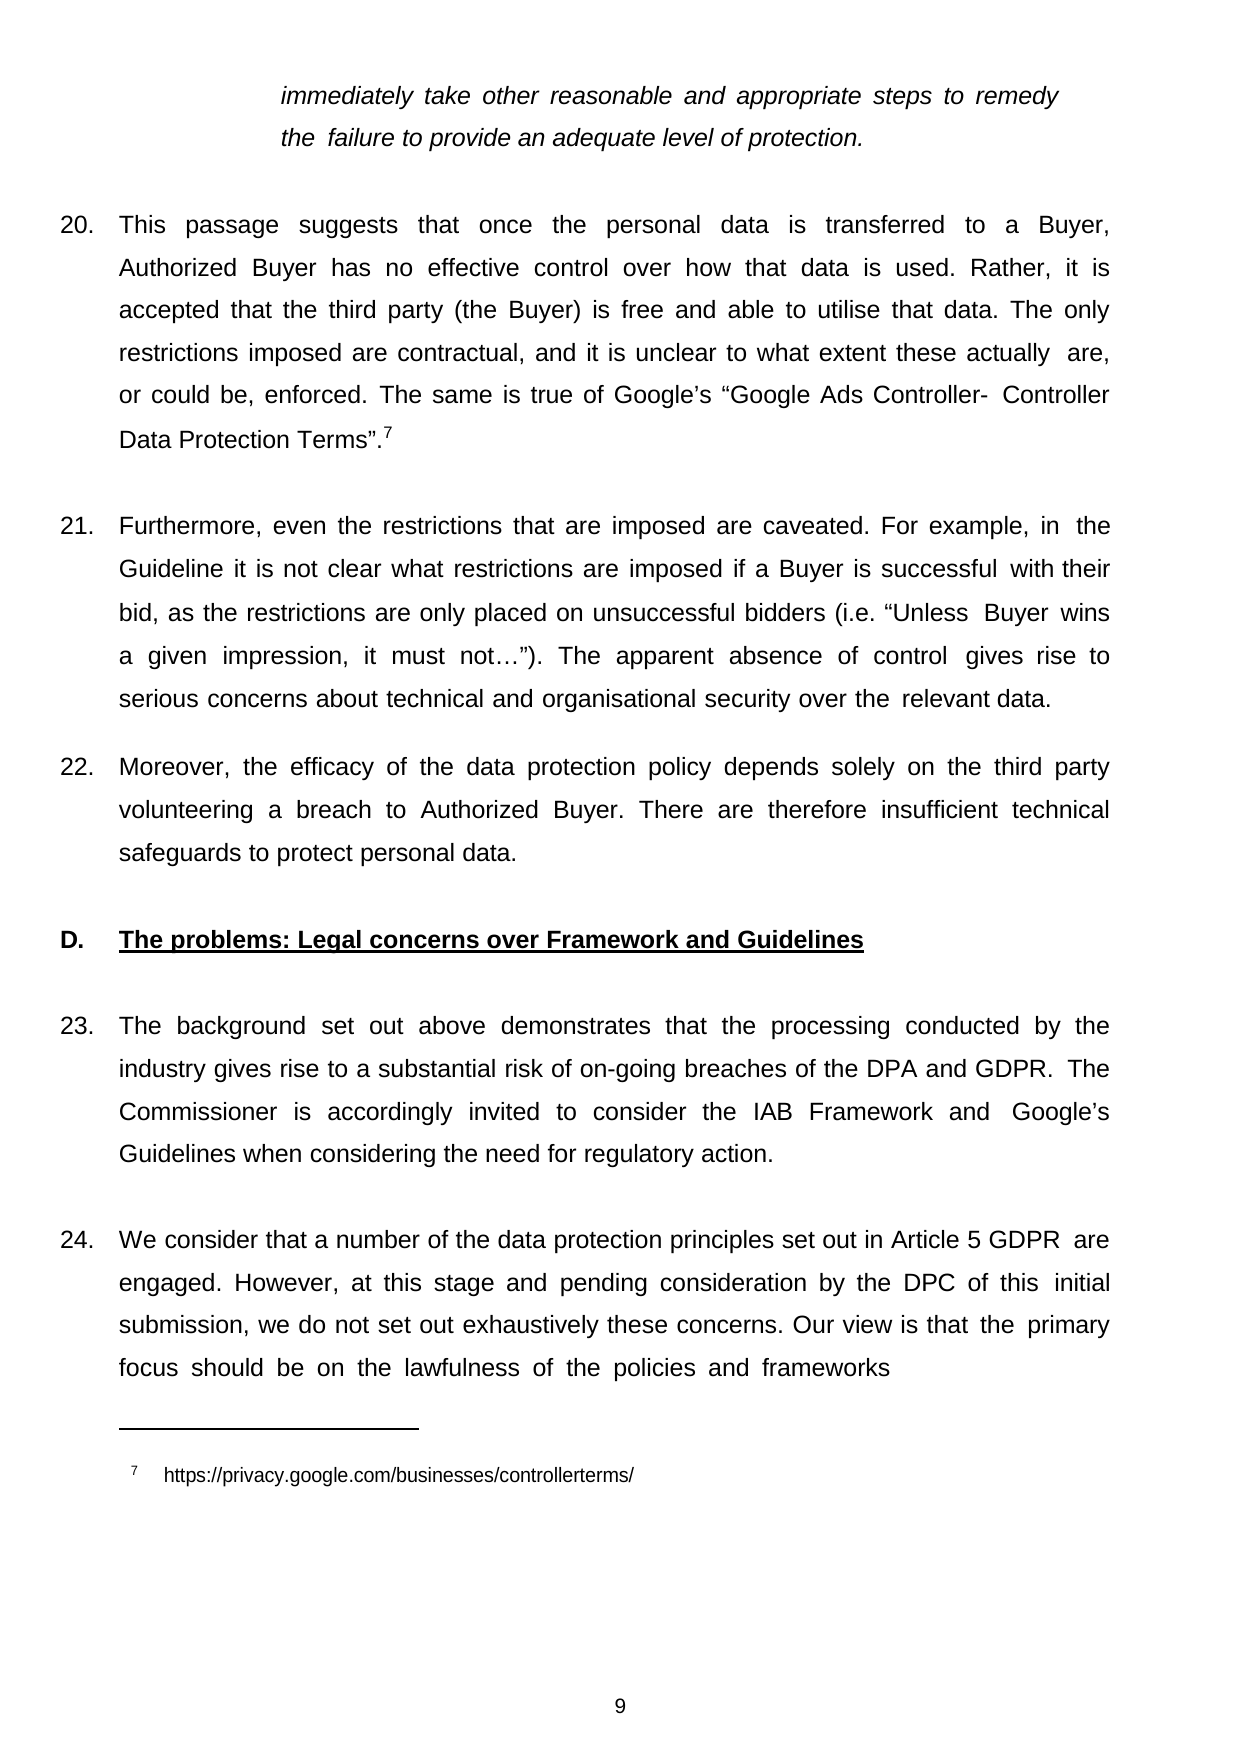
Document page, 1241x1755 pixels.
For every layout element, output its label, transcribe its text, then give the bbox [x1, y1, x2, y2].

text immediately take other reasonable and appropriate steps to remedy the failure to provide an adequate level of protection. [281, 81, 1105, 152]
list The problems: Legal concerns over Framework and Guidelines [60, 925, 1122, 954]
text 7 https://privacy.google.com/businesses/controllerterms/ [131, 1463, 1122, 1487]
list Moreover, the efficacy of the data protection policy depends solely on the third party volunteering a breach to Authorized Buyer. There are therefore insufficient technical safeguards to protect personal data. [60, 752, 1110, 867]
list We consider that a number of the data protection principles set out in Article 5 GDPR are engaged. However, at this stage and pending consideration by the DPC of this initial submission, we do not set out exhaustively these concerns. Our view is that the primary focus should be on the lawfulness of the policies and frameworks [60, 1225, 1111, 1382]
list This passage suggests that once the personal data is transferred to a Buyer, Authorized Buyer has no effective control over how that data is used. Rather, it is accepted that the third party (the Buyer) is free and able to utilise that data. The only restrictions imposed are contractual, and it is unclear to what extent these actually are, or could be, enforced. The same is true of Google’s “Google Ads Controller- Controller Data Protection Terms”.7 [60, 210, 1110, 453]
list Furthermore, even the restrictions that are imposed are caveated. For example, in the Guideline it is not clear what restrictions are imposed if a Buyer is successful with their bid, as the restrictions are only placed on unsuccessful bidders (i.e. “Unless Buyer wins a given impression, it must not…”). The apparent absence of control gives rise to serious concerns about technical and organisational security over the relevant data. [60, 511, 1111, 713]
list The background set out above demonstrates that the processing conducted by the industry gives rise to a substantial risk of on-going breaches of the DPA and GDPR. The Commissioner is accordingly invited to consider the IAB Framework and Google’s Guidelines when considering the need for regulatory action. [60, 1011, 1110, 1168]
